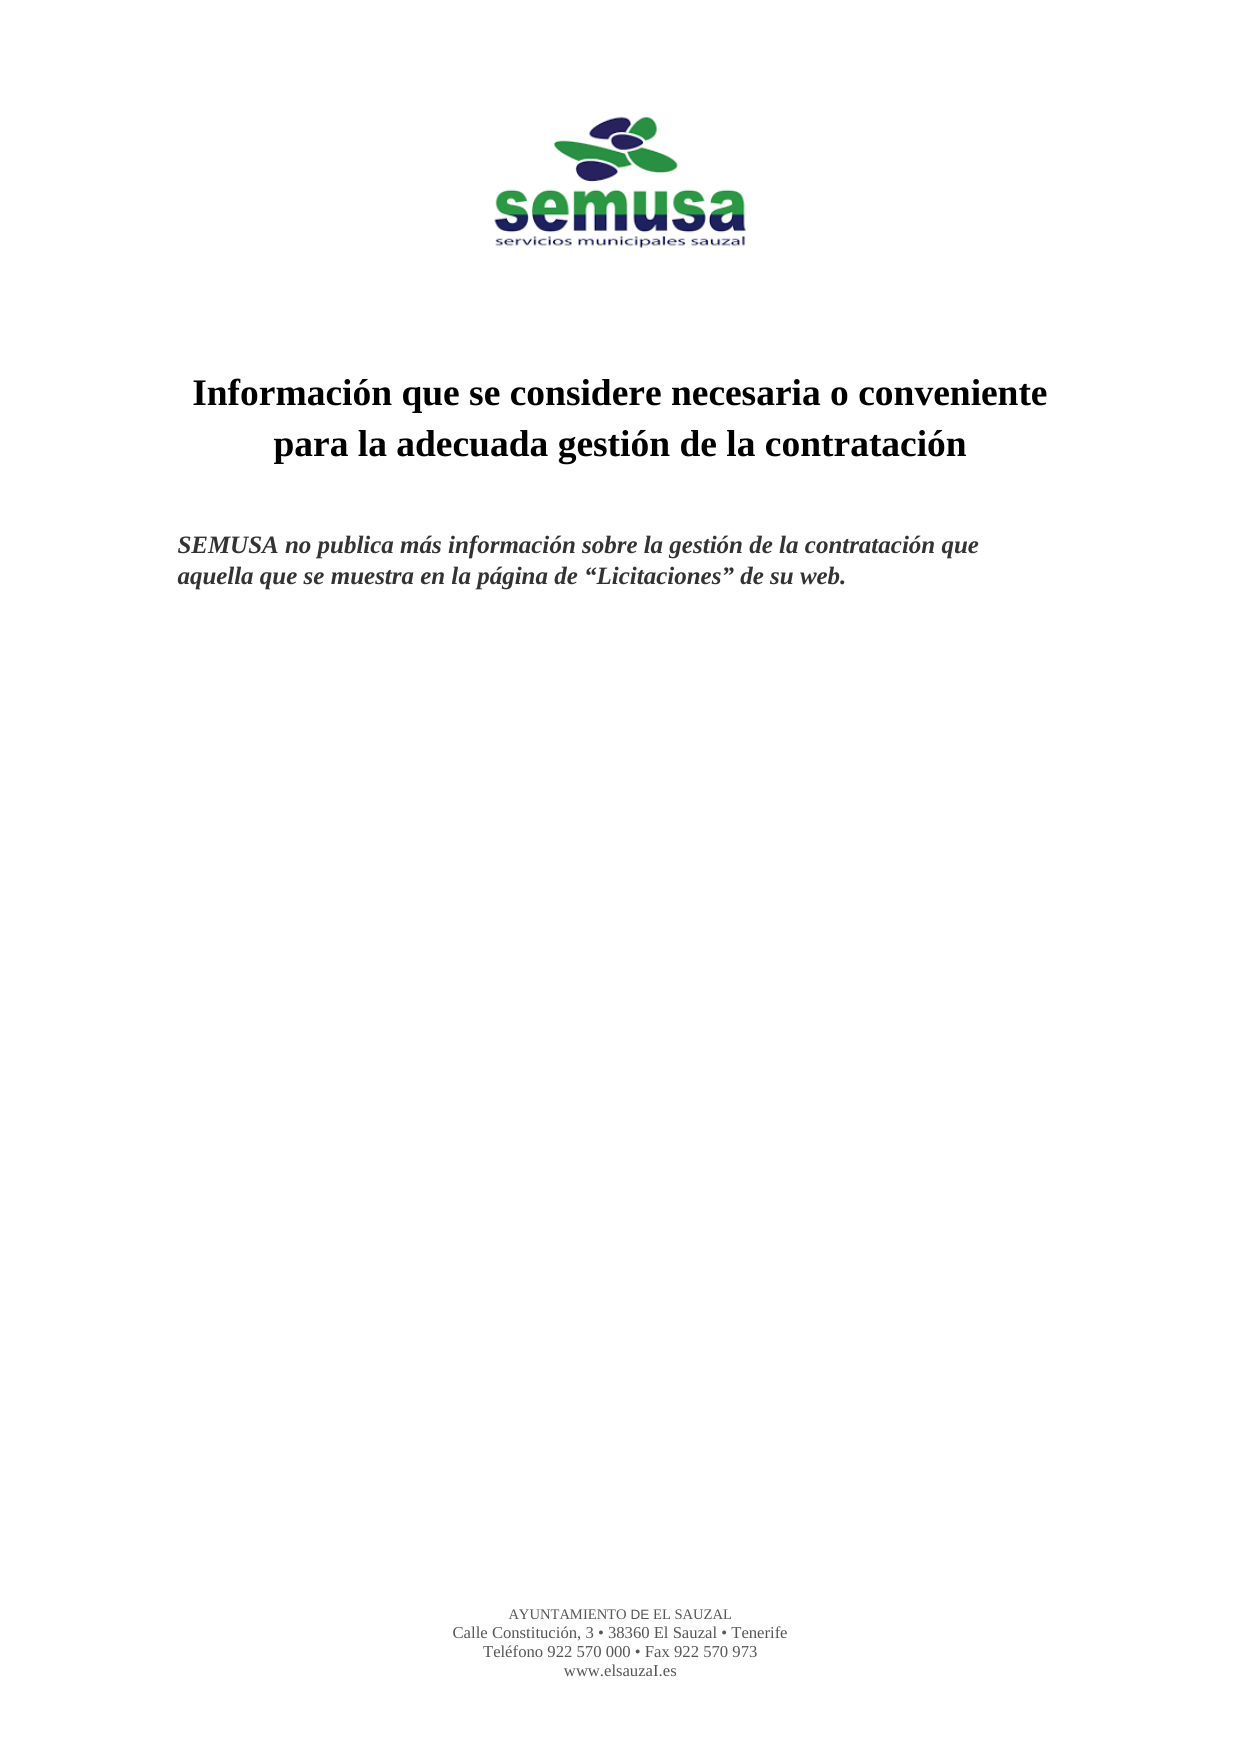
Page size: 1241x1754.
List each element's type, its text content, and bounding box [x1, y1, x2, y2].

subtitle Información que se considere necesaria o conveniente para la adecuada gestión de la contratación [177, 362, 1063, 464]
text SEMUSA no publica más información sobre la gestión de la contratación que aquella que se muestra en la página de “Licitaciones” de su web. [177, 531, 1063, 590]
